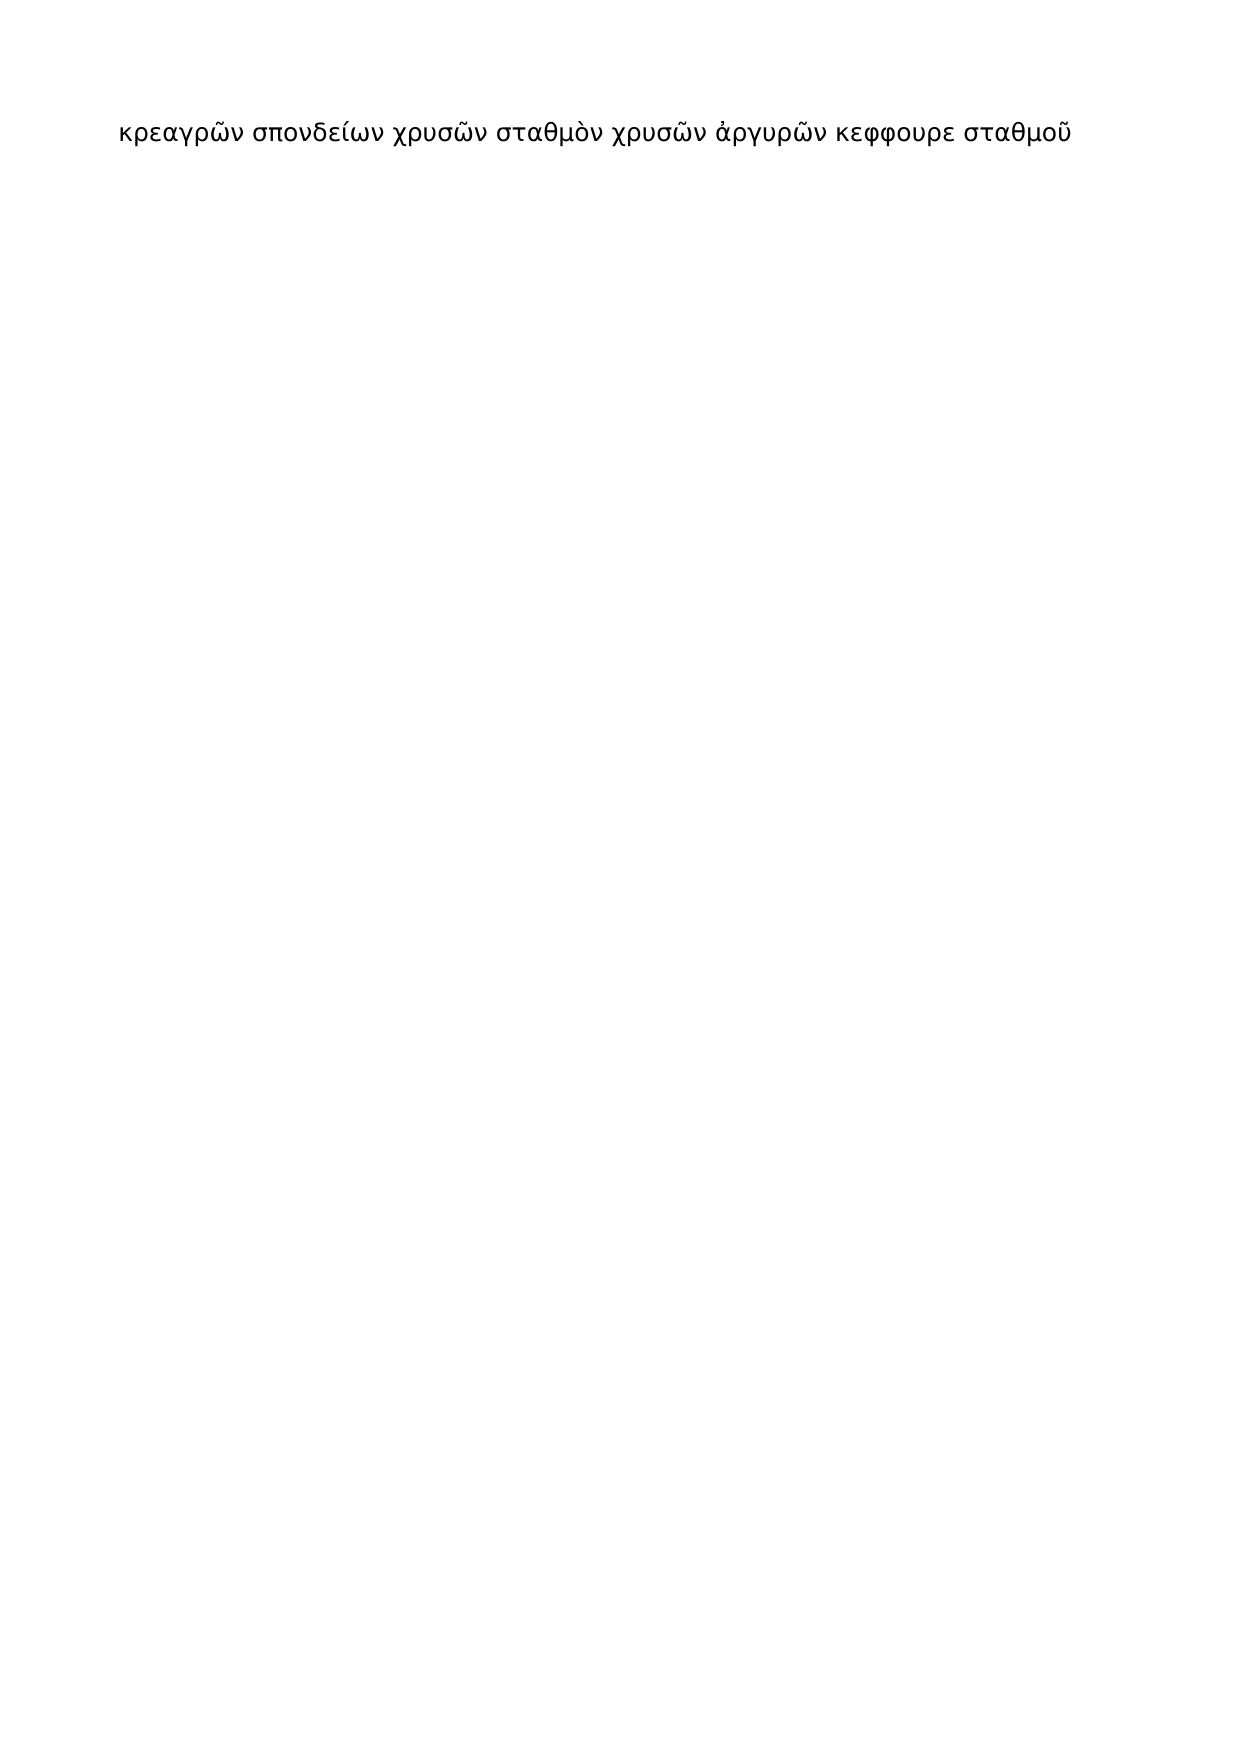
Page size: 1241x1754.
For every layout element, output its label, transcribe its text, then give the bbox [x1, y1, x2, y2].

text κρεαγρῶν σπονδείων χρυσῶν σταθμὸν χρυσῶν ἀργυρῶν κεφφουρε σταθμοῦ [118, 118, 1122, 147]
